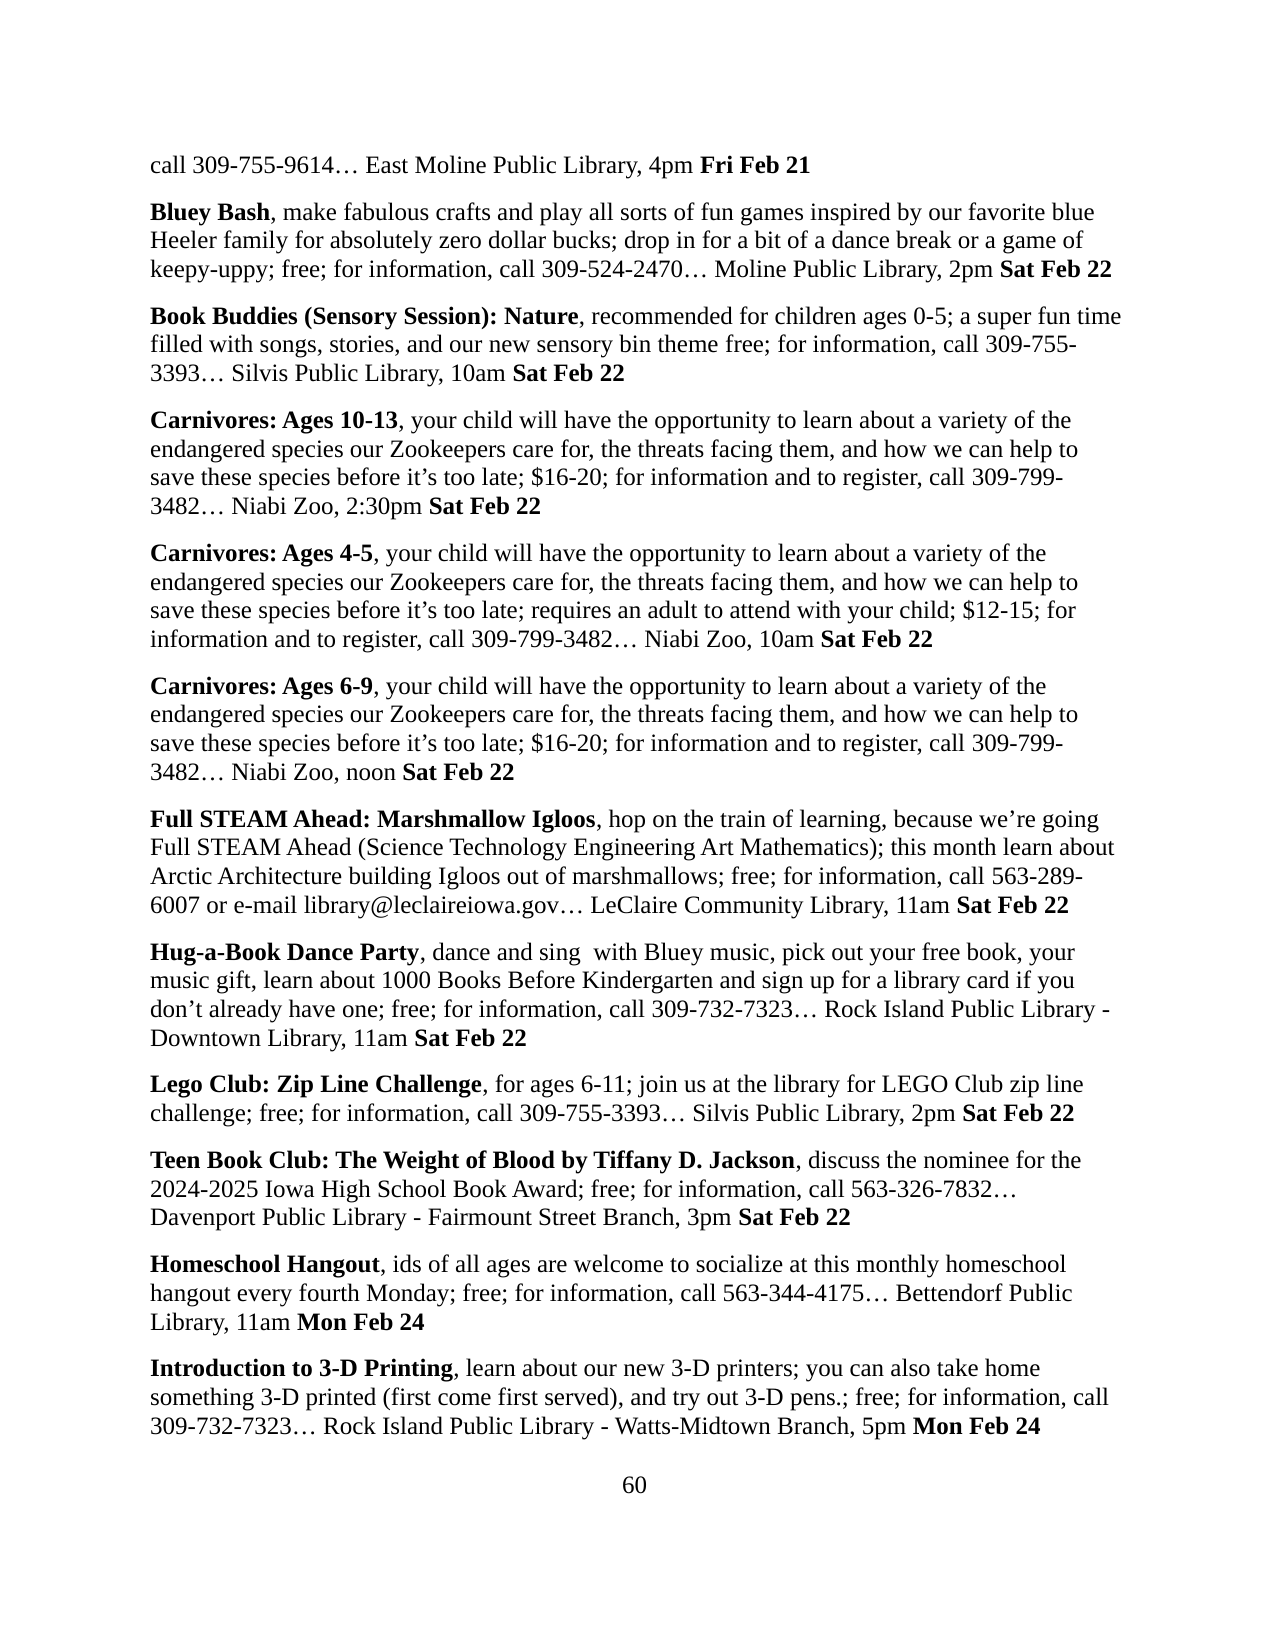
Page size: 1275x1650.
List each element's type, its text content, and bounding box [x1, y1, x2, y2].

text Bluey Bash, make fabulous crafts and play all sorts of fun games inspired by our favorite blue Heeler family for absolutely zero dollar bucks; drop in for a bit of a dance break or a game of keepy-uppy; free; for information, call 309-524-2470… Moline Public Library, 2pm Sat Feb 22 [150, 197, 1125, 283]
text Book Buddies (Sensory Session): Nature, recommended for children ages 0-5; a super fun time filled with songs, stories, and our new sensory bin theme free; for information, call 309-755-3393… Silvis Public Library, 10am Sat Feb 22 [150, 301, 1125, 387]
text Homeschool Hangout, ids of all ages are welcome to socialize at this monthly homeschool hangout every fourth Monday; free; for information, call 563-344-4175… Bettendorf Public Library, 11am Mon Feb 24 [150, 1249, 1125, 1335]
text Carnivores: Ages 4-5, your child will have the opportunity to learn about a variety of the endangered species our Zookeepers care for, the threats facing them, and how we can help to save these species before it’s too late; requires an adult to attend with your child; $12-15; for information and to register, call 309-799-3482… Niabi Zoo, 10am Sat Feb 22 [150, 538, 1125, 653]
text call 309-755-9614… East Moline Public Library, 4pm Fri Feb 21 [150, 150, 1125, 179]
text Hug-a-Book Dance Party, dance and sing with Bluey music, pick out your free book, your music gift, learn about 1000 Books Before Kindergarten and sign up for a library card if you don’t already have one; free; for information, call 309-732-7323… Rock Island Public Library - Downtown Library, 11am Sat Feb 22 [150, 937, 1125, 1052]
text Carnivores: Ages 6-9, your child will have the opportunity to learn about a variety of the endangered species our Zookeepers care for, the threats facing them, and how we can help to save these species before it’s too late; $16-20; for information and to register, call 309-799-3482… Niabi Zoo, noon Sat Feb 22 [150, 671, 1125, 786]
text Teen Book Club: The Weight of Blood by Tiffany D. Jackson, discuss the nominee for the 2024-2025 Iowa High School Book Award; free; for information, call 563-326-7832… Davenport Public Library - Fairmount Street Branch, 3pm Sat Feb 22 [150, 1145, 1125, 1231]
text Carnivores: Ages 10-13, your child will have the opportunity to learn about a variety of the endangered species our Zookeepers care for, the threats facing them, and how we can help to save these species before it’s too late; $16-20; for information and to register, call 309-799-3482… Niabi Zoo, 2:30pm Sat Feb 22 [150, 405, 1125, 520]
text Full STEAM Ahead: Marshmallow Igloos, hop on the train of learning, because we’re going Full STEAM Ahead (Science Technology Engineering Art Mathematics); this month learn about Arctic Architecture building Igloos out of marshmallows; free; for information, call 563-289-6007 or e-mail library@leclaireiowa.gov… LeClaire Community Library, 11am Sat Feb 22 [150, 804, 1125, 919]
text Introduction to 3-D Printing, learn about our new 3-D printers; you can also take home something 3-D printed (first come first served), and try out 3-D pens.; free; for information, call 309-732-7323… Rock Island Public Library - Watts-Midtown Branch, 5pm Mon Feb 24 [150, 1353, 1125, 1439]
text Lego Club: Zip Line Challenge, for ages 6-11; join us at the library for LEGO Club zip line challenge; free; for information, call 309-755-3393… Silvis Public Library, 2pm Sat Feb 22 [150, 1069, 1125, 1127]
